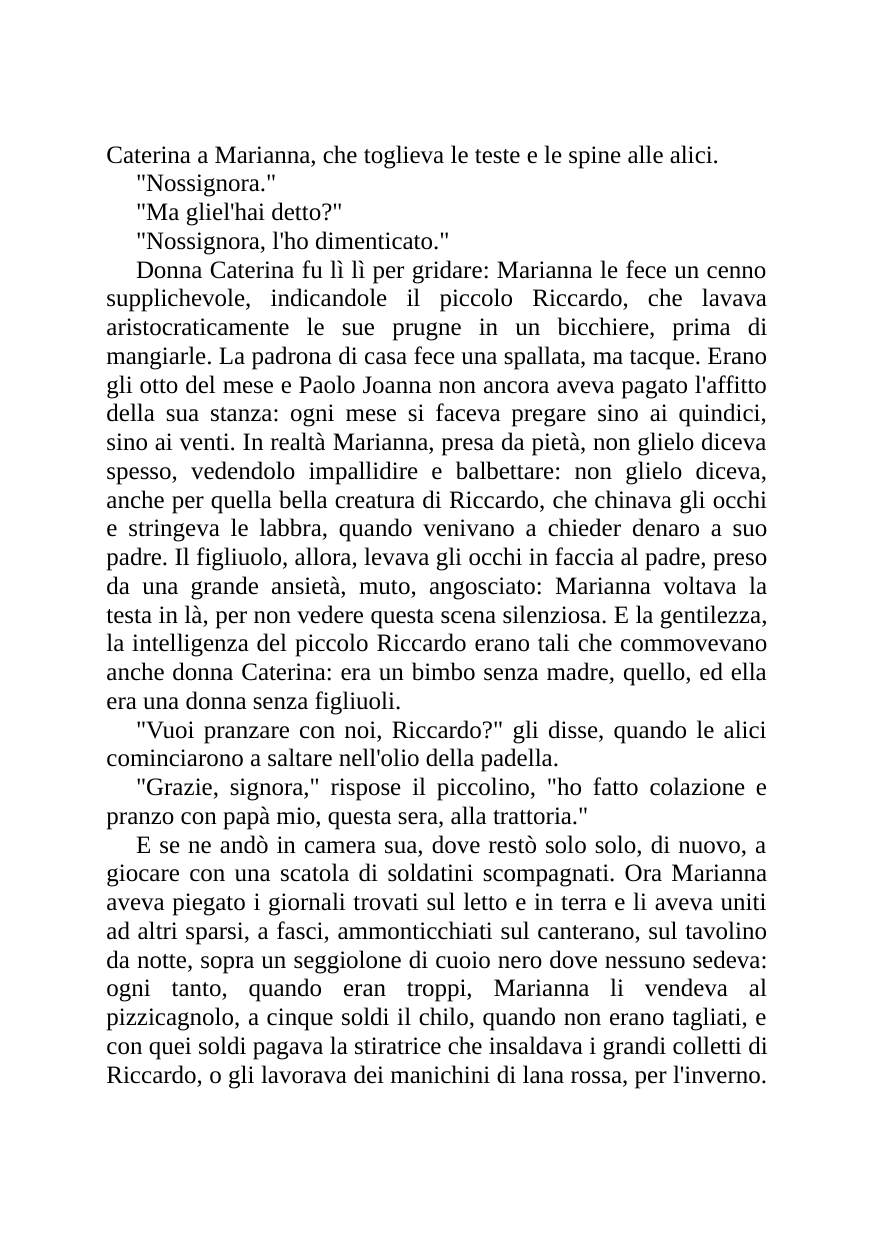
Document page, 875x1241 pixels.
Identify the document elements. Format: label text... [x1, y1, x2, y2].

text E se ne andò in camera sua, dove restò solo solo, di nuovo, a giocare con una scatola di soldatini scompagnati. Ora Marianna aveva piegato i giornali trovati sul letto e in terra e li aveva uniti ad altri sparsi, a fasci, ammonticchiati sul canterano, sul tavolino da notte, sopra un seggiolone di cuoio nero dove nessuno sedeva: ogni tanto, quando eran troppi, Marianna li vendeva al pizzicagnolo, a cinque soldi il chilo, quando non erano tagliati, e con quei soldi pagava la stiratrice che insaldava i grandi colletti di Riccardo, o gli lavorava dei manichini di lana rossa, per l'inverno. [106, 830, 768, 1088]
text "Ma gliel'hai detto?" [106, 197, 768, 226]
text "Vuoi pranzare con noi, Riccardo?" gli disse, quando le alici cominciarono a saltare nell'olio della padella. [106, 715, 768, 772]
text "Nossignora, l'ho dimenticato." [106, 226, 768, 255]
text Donna Caterina fu lì lì per gridare: Marianna le fece un cenno supplichevole, indicandole il piccolo Riccardo, che lavava aristocraticamente le sue prugne in un bicchiere, prima di mangiarle. La padrona di casa fece una spallata, ma tacque. Erano gli otto del mese e Paolo Joanna non ancora aveva pagato l'affitto della sua stanza: ogni mese si faceva pregare sino ai quindici, sino ai venti. In realtà Marianna, presa da pietà, non glielo diceva spesso, vedendolo impallidire e balbettare: non glielo diceva, anche per quella bella creatura di Riccardo, che chinava gli occhi e stringeva le labbra, quando venivano a chieder denaro a suo padre. Il figliuolo, allora, levava gli occhi in faccia al padre, preso da una grande ansietà, muto, angosciato: Marianna voltava la testa in là, per non vedere questa scena silenziosa. E la gentilezza, la intelligenza del piccolo Riccardo erano tali che commovevano anche donna Caterina: era un bimbo senza madre, quello, ed ella era una donna senza figliuoli. [106, 255, 768, 715]
text "Grazie, signora," rispose il piccolino, "ho fatto colazione e pranzo con papà mio, questa sera, alla trattoria." [106, 772, 768, 830]
text "Nossignora." [106, 168, 768, 197]
text Caterina a Marianna, che toglieva le teste e le spine alle alici. [106, 140, 768, 168]
